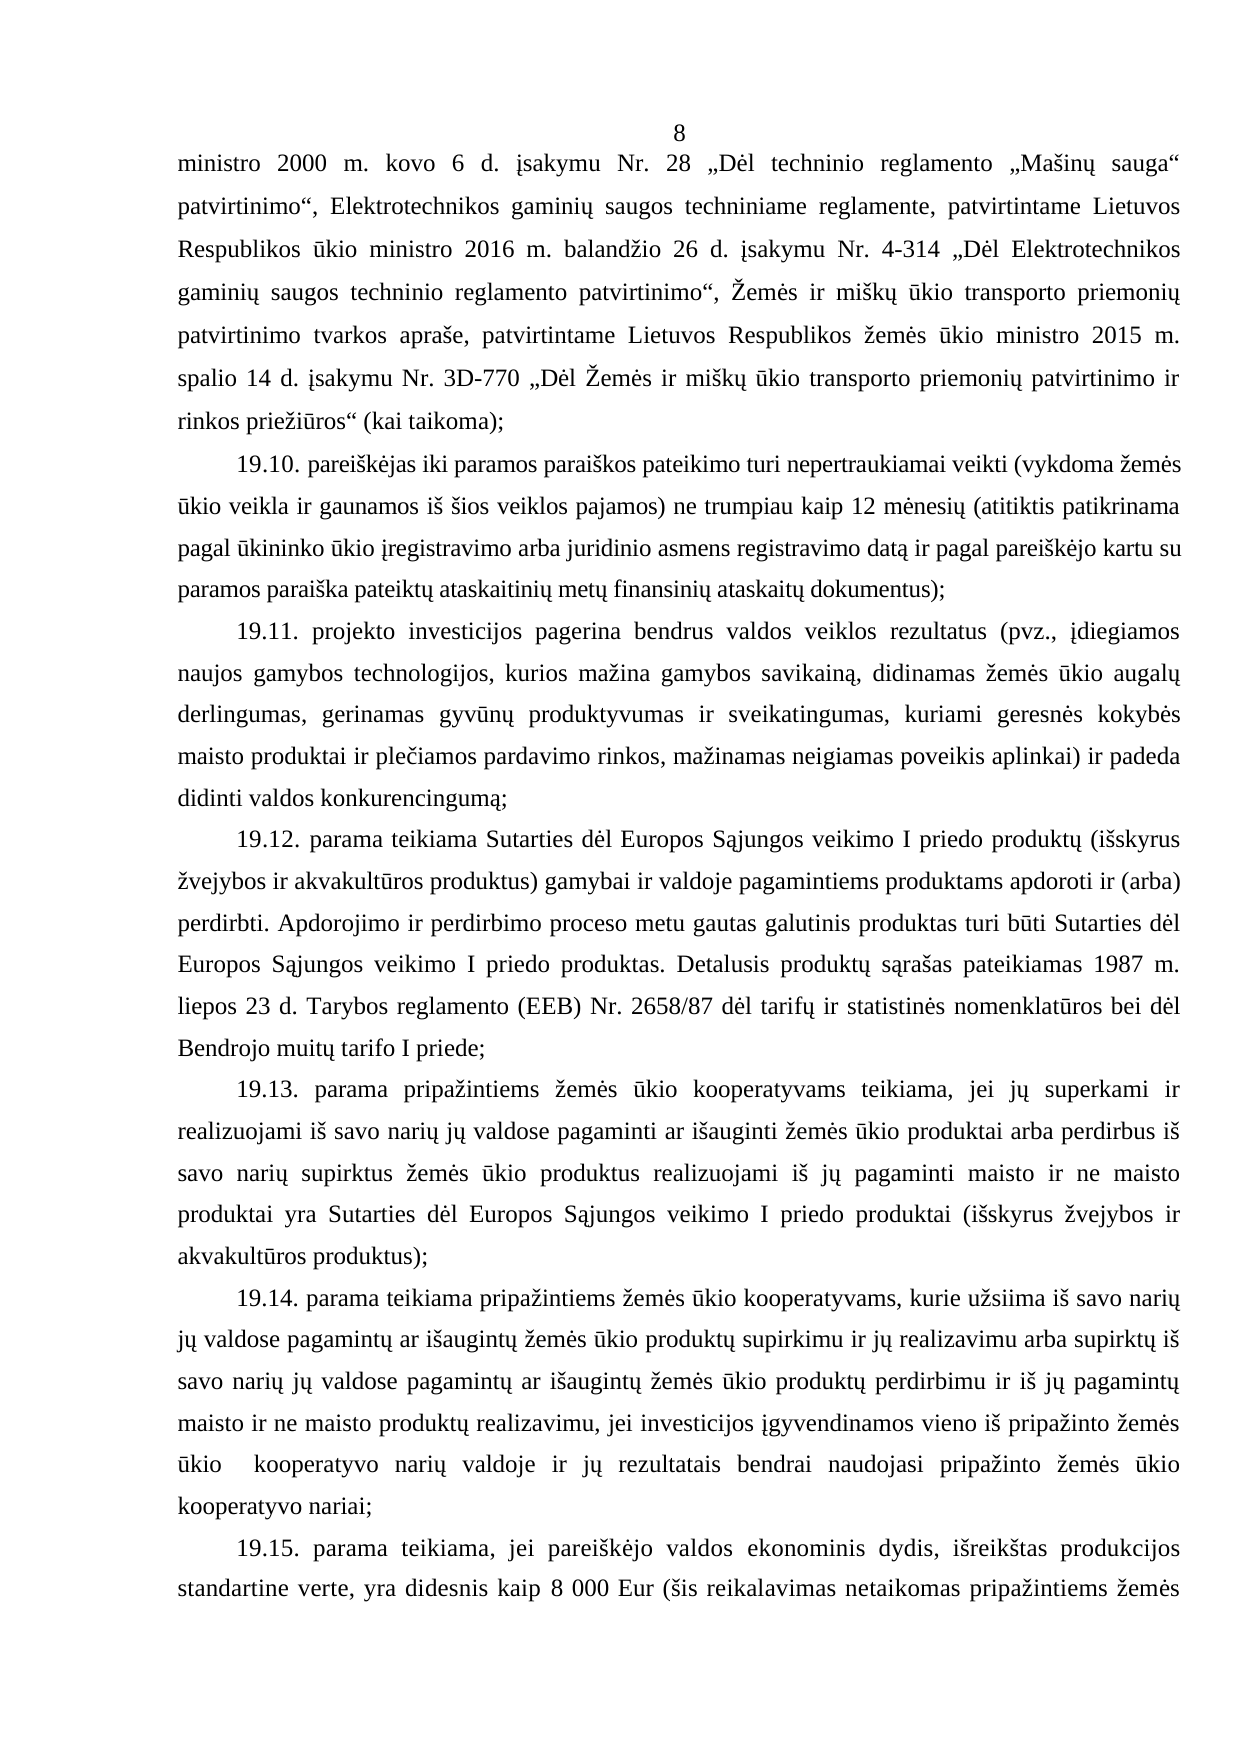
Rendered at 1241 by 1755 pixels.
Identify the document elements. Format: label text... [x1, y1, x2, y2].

text 19.11. projekto investicijos pagerina bendrus valdos veiklos rezultatus (pvz., įdiegiamos naujos gamybos technologijos, kurios mažina gamybos savikainą, didinamas žemės ūkio augalų derlingumas, gerinamas gyvūnų produktyvumas ir sveikatingumas, kuriami geresnės kokybės maisto produktai ir plečiamos pardavimo rinkos, mažinamas neigiamas poveikis aplinkai) ir padeda didinti valdos konkurencingumą; [177, 616, 1181, 812]
text 19.13. parama pripažintiems žemės ūkio kooperatyvams teikiama, jei jų superkami ir realizuojami iš savo narių jų valdose pagaminti ar išauginti žemės ūkio produktai arba perdirbus iš savo narių supirktus žemės ūkio produktus realizuojami iš jų pagaminti maisto ir ne maisto produktai yra Sutarties dėl Europos Sąjungos veikimo I priedo produktai (išskyrus žvejybos ir akvakultūros produktus); [177, 1074, 1181, 1270]
text 19.10. pareiškėjas iki paramos paraiškos pateikimo turi nepertraukiamai veikti (vykdoma žemės ūkio veikla ir gaunamos iš šios veiklos pajamos) ne trumpiau kaip 12 mėnesių (atitiktis patikrinama pagal ūkininko ūkio įregistravimo arba juridinio asmens registravimo datą ir pagal pareiškėjo kartu su paramos paraiška pateiktų ataskaitinių metų finansinių ataskaitų dokumentus); [177, 449, 1181, 603]
text ministro 2000 m. kovo 6 d. įsakymu Nr. 28 „Dėl techninio reglamento „Mašinų sauga“ patvirtinimo“, Elektrotechnikos gaminių saugos techniniame reglamente, patvirtintame Lietuvos Respublikos ūkio ministro 2016 m. balandžio 26 d. įsakymu Nr. 4-314 „Dėl Elektrotechnikos gaminių saugos techninio reglamento patvirtinimo“, Žemės ir miškų ūkio transporto priemonių patvirtinimo tvarkos apraše, patvirtintame Lietuvos Respublikos žemės ūkio ministro 2015 m. spalio 14 d. įsakymu Nr. 3D-770 „Dėl Žemės ir miškų ūkio transporto priemonių patvirtinimo ir rinkos priežiūros“ (kai taikoma); [177, 148, 1181, 435]
text 19.14. parama teikiama pripažintiems žemės ūkio kooperatyvams, kurie užsiima iš savo narių jų valdose pagamintų ar išaugintų žemės ūkio produktų supirkimu ir jų realizavimu arba supirktų iš savo narių jų valdose pagamintų ar išaugintų žemės ūkio produktų perdirbimu ir iš jų pagamintų maisto ir ne maisto produktų realizavimu, jei investicijos įgyvendinamos vieno iš pripažinto žemės ūkio kooperatyvo narių valdoje ir jų rezultatais bendrai naudojasi pripažinto žemės ūkio kooperatyvo nariai; [177, 1283, 1181, 1520]
text 19.15. parama teikiama, jei pareiškėjo valdos ekonominis dydis, išreikštas produkcijos standartine verte, yra didesnis kaip 8 000 Eur (šis reikalavimas netaikomas pripažintiems žemės [177, 1533, 1181, 1602]
text 19.12. parama teikiama Sutarties dėl Europos Sąjungos veikimo I priedo produktų (išskyrus žvejybos ir akvakultūros produktus) gamybai ir valdoje pagamintiems produktams apdoroti ir (arba) perdirbti. Apdorojimo ir perdirbimo proceso metu gautas galutinis produktas turi būti Sutarties dėl Europos Sąjungos veikimo I priedo produktas. Detalusis produktų sąrašas pateikiamas 1987 m. liepos 23 d. Tarybos reglamento (EEB) Nr. 2658/87 dėl tarifų ir statistinės nomenklatūros bei dėl Bendrojo muitų tarifo I priede; [177, 824, 1181, 1062]
